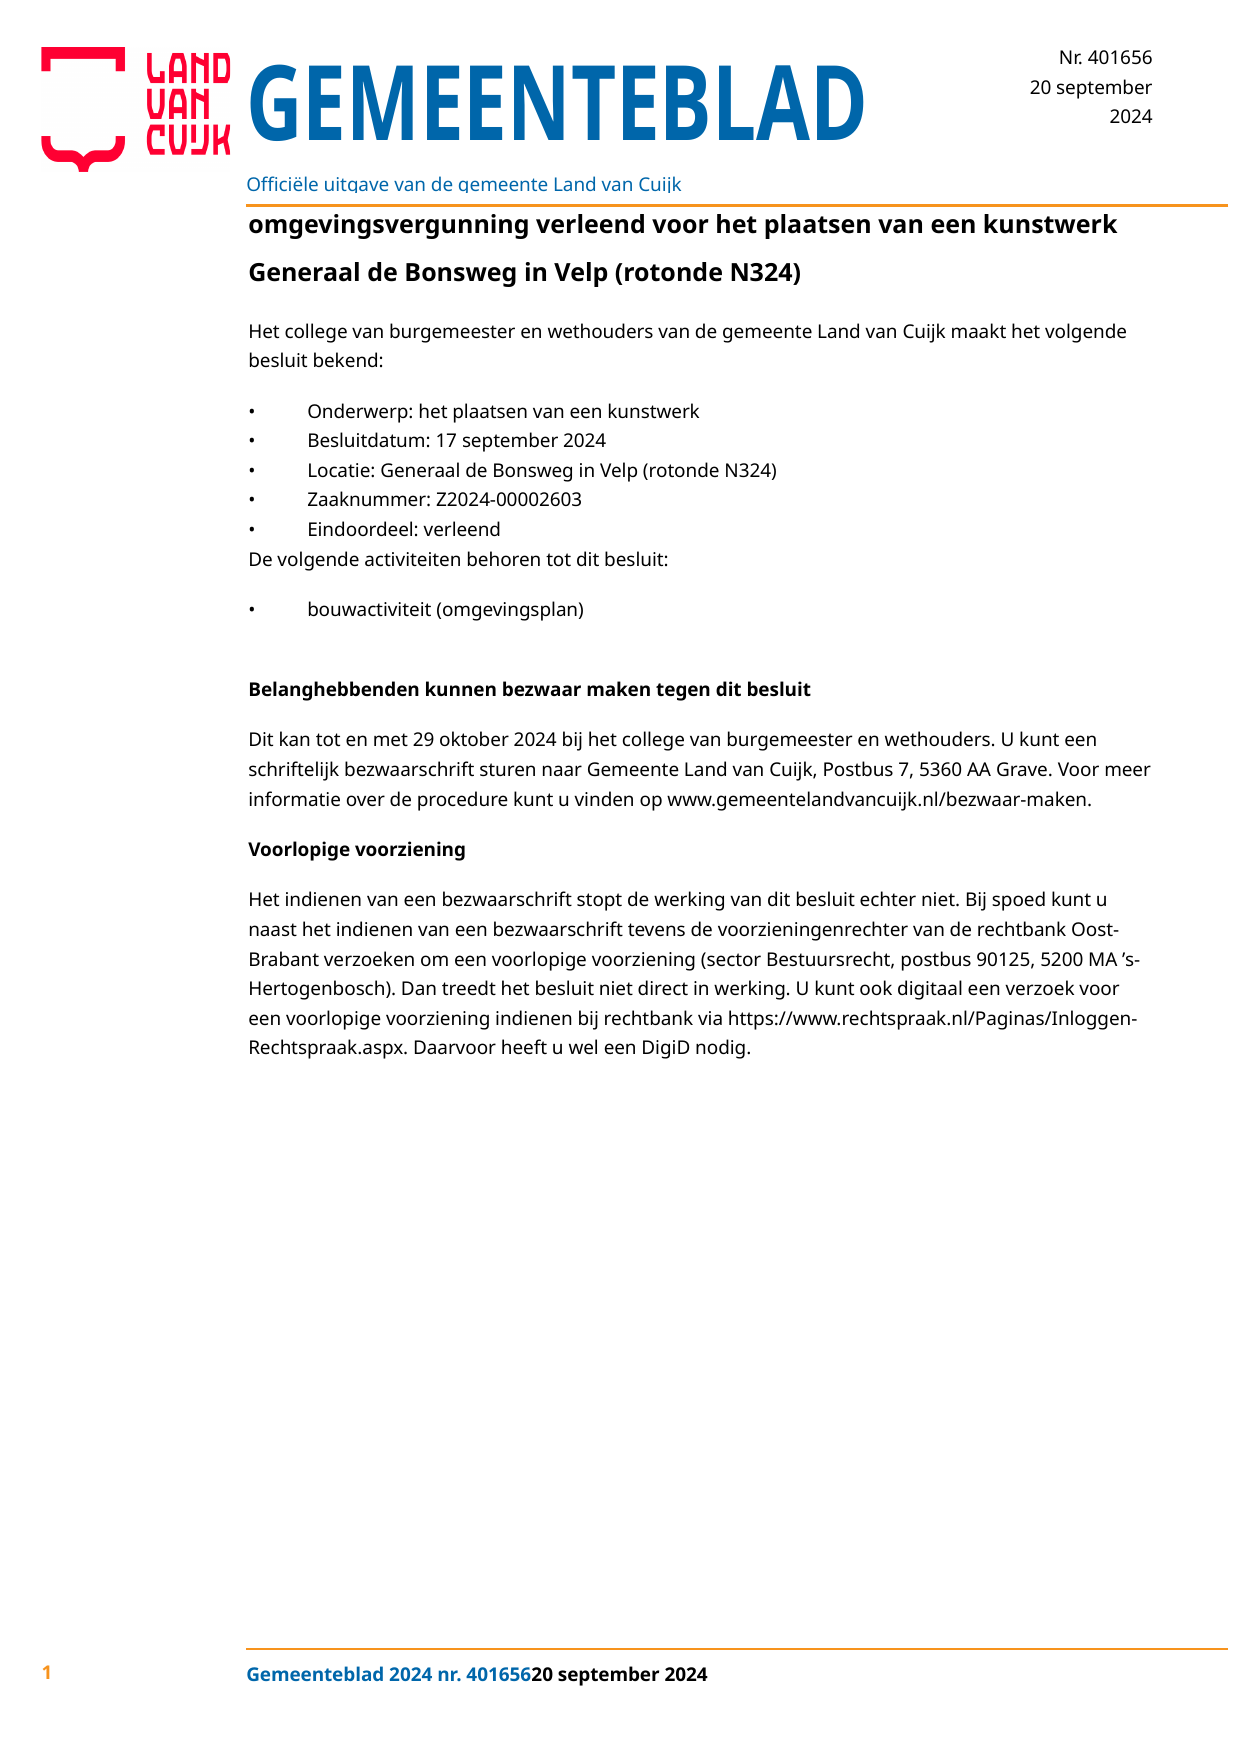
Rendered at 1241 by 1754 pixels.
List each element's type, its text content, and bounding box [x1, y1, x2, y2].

list Zaaknummer: Z2024-00002603 [248, 487, 1152, 512]
list bouwactiviteit (omgevingsplan) [248, 596, 1152, 622]
list Eindoordeel: verleend [248, 516, 1152, 542]
list Besluitdatum: 17 september 2024 [248, 427, 1152, 453]
list Locatie: Generaal de Bonsweg in Velp (rotonde N324) [248, 457, 1152, 483]
text De volgende activiteiten behoren tot dit besluit: [248, 546, 1152, 572]
text Belanghebbenden kunnen bezwaar maken tegen dit besluit [248, 676, 1152, 702]
text Het college van burgemeester en wethouders van de gemeente Land van Cuijk maakt het volgende besluit bekend: [248, 318, 1152, 373]
picture [41, 47, 231, 172]
text Voorlopige voorziening [248, 836, 1152, 862]
text omgevingsvergunning verleend voor het plaatsen van een kunstwerk Generaal de Bonsweg in Velp (rotonde N324) [248, 207, 1152, 288]
list Onderwerp: het plaatsen van een kunstwerk [248, 398, 1152, 424]
text Het indienen van een bezwaarschrift stopt de werking van dit besluit echter niet. Bij spoed kunt u naast het indienen van een bezwaarschrift tevens de voorzieningenrechter van de rechtbank Oost-Brabant verzoeken om een voorlopige voorziening (sector Bestuursrecht, postbus 90125, 5200 MA ’s-Hertogenbosch). Dan treedt het besluit niet direct in werking. U kunt ook digitaal een verzoek voor een voorlopige voorziening indienen bij rechtbank via https://www.rechtspraak.nl/Paginas/Inloggen-Rechtspraak.aspx. Daarvoor heeft u wel een DigiD nodig. [248, 887, 1152, 1060]
text Dit kan tot en met 29 oktober 2024 bij het college van burgemeester en wethouders. U kunt een schriftelijk bezwaarschrift sturen naar Gemeente Land van Cuijk, Postbus 7, 5360 AA Grave. Voor meer informatie over de procedure kunt u vinden op www.gemeentelandvancuijk.nl/bezwaar-maken. [248, 727, 1152, 812]
